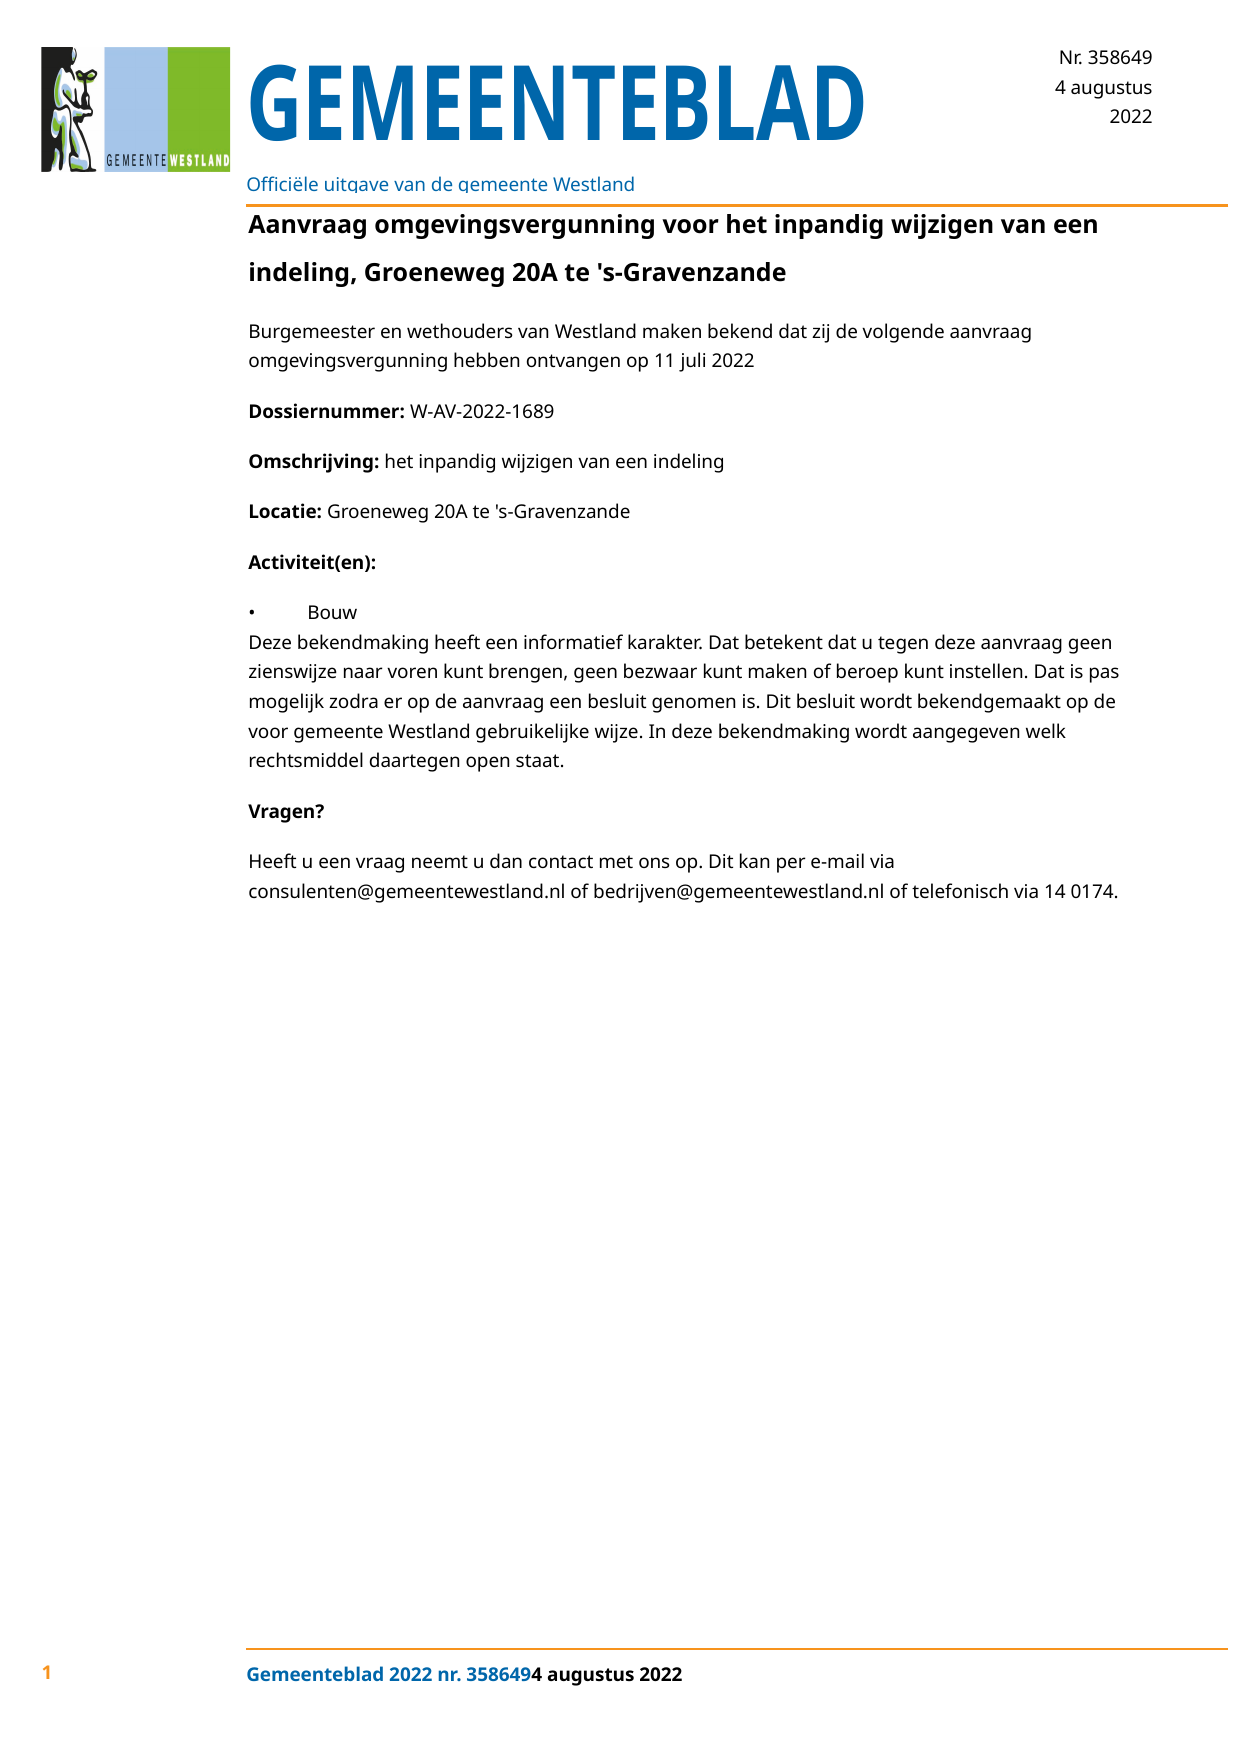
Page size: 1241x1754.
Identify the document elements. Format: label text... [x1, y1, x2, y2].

text Omschrijving: het inpandig wijzigen van een indeling [248, 448, 1152, 474]
text Dossiernummer: W-AV-2022-1689 [248, 398, 1152, 424]
text Deze bekendmaking heeft een informatief karakter. Dat betekent dat u tegen deze aanvraag geen zienswijze naar voren kunt brengen, geen bezwaar kunt maken of beroep kunt instellen. Dat is pas mogelijk zodra er op de aanvraag een besluit genomen is. Dit besluit wordt bekendgemaakt op de voor gemeente Westland gebruikelijke wijze. In deze bekendmaking wordt aangegeven welk rechtsmiddel daartegen open staat. [248, 629, 1152, 773]
text Burgemeester en wethouders van Westland maken bekend dat zij de volgende aanvraag omgevingsvergunning hebben ontvangen op 11 juli 2022 [248, 318, 1152, 373]
text Aanvraag omgevingsvergunning voor het inpandig wijzigen van een indeling, Groeneweg 20A te 's-Gravenzande [248, 207, 1152, 288]
text Locatie: Groeneweg 20A te 's-Gravenzande [248, 499, 1152, 524]
text Vragen? [248, 798, 1152, 824]
list Bouw [248, 599, 1152, 625]
picture [41, 47, 231, 172]
text Heeft u een vraag neemt u dan contact met ons op. Dit kan per e-mail via consulenten@gemeentewestland.nl of bedrijven@gemeentewestland.nl of telefonisch via 14 0174. [248, 848, 1152, 904]
text Activiteit(en): [248, 549, 1152, 575]
